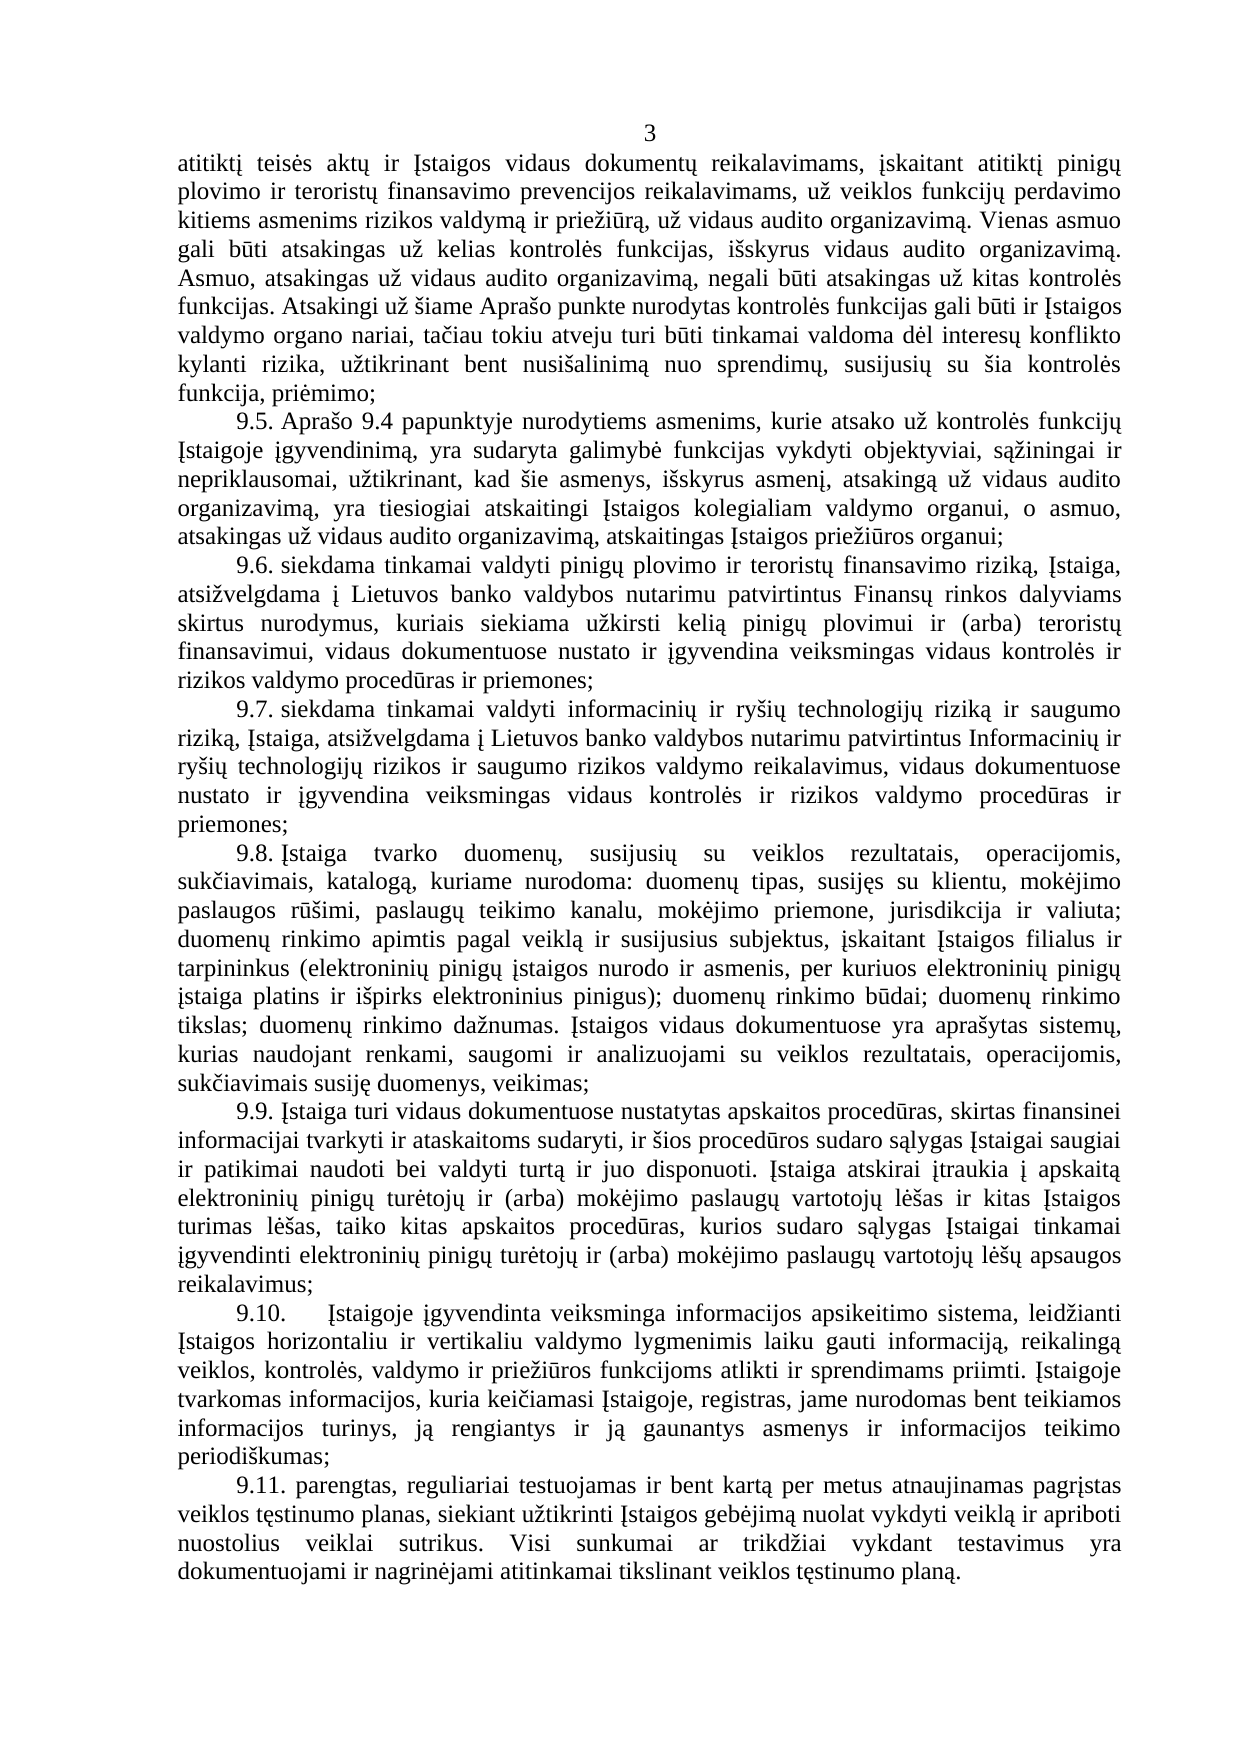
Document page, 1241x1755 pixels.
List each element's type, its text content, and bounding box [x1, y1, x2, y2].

text 9.6. siekdama tinkamai valdyti pinigų plovimo ir teroristų finansavimo riziką, Įstaiga, atsižvelgdama į Lietuvos banko valdybos nutarimu patvirtintus Finansų rinkos dalyviams skirtus nurodymus, kuriais siekiama užkirsti kelią pinigų plovimui ir (arba) teroristų finansavimui, vidaus dokumentuose nustato ir įgyvendina veiksmingas vidaus kontrolės ir rizikos valdymo procedūras ir priemones; [177, 550, 1122, 694]
text 9.11. parengtas, reguliariai testuojamas ir bent kartą per metus atnaujinamas pagrįstas veiklos tęstinumo planas, siekiant užtikrinti Įstaigos gebėjimą nuolat vykdyti veiklą ir apriboti nuostolius veiklai sutrikus. Visi sunkumai ar trikdžiai vykdant testavimus yra dokumentuojami ir nagrinėjami atitinkamai tikslinant veiklos tęstinumo planą. [177, 1470, 1122, 1585]
text 9.7. siekdama tinkamai valdyti informacinių ir ryšių technologijų riziką ir saugumo riziką, Įstaiga, atsižvelgdama į Lietuvos banko valdybos nutarimu patvirtintus Informacinių ir ryšių technologijų rizikos ir saugumo rizikos valdymo reikalavimus, vidaus dokumentuose nustato ir įgyvendina veiksmingas vidaus kontrolės ir rizikos valdymo procedūras ir priemones; [177, 694, 1122, 838]
text atitiktį teisės aktų ir Įstaigos vidaus dokumentų reikalavimams, įskaitant atitiktį pinigų plovimo ir teroristų finansavimo prevencijos reikalavimams, už veiklos funkcijų perdavimo kitiems asmenims rizikos valdymą ir priežiūrą, už vidaus audito organizavimą. Vienas asmuo gali būti atsakingas už kelias kontrolės funkcijas, išskyrus vidaus audito organizavimą. Asmuo, atsakingas už vidaus audito organizavimą, negali būti atsakingas už kitas kontrolės funkcijas. Atsakingi už šiame Aprašo punkte nurodytas kontrolės funkcijas gali būti ir Įstaigos valdymo organo nariai, tačiau tokiu atveju turi būti tinkamai valdoma dėl interesų konflikto kylanti rizika, užtikrinant bent nusišalinimą nuo sprendimų, susijusių su šia kontrolės funkcija, priėmimo; [177, 148, 1122, 406]
text 9.8. Įstaiga tvarko duomenų, susijusių su veiklos rezultatais, operacijomis, sukčiavimais, katalogą, kuriame nurodoma: duomenų tipas, susijęs su klientu, mokėjimo paslaugos rūšimi, paslaugų teikimo kanalu, mokėjimo priemone, jurisdikcija ir valiuta; duomenų rinkimo apimtis pagal veiklą ir susijusius subjektus, įskaitant Įstaigos filialus ir tarpininkus (elektroninių pinigų įstaigos nurodo ir asmenis, per kuriuos elektroninių pinigų įstaiga platins ir išpirks elektroninius pinigus); duomenų rinkimo būdai; duomenų rinkimo tikslas; duomenų rinkimo dažnumas. Įstaigos vidaus dokumentuose yra aprašytas sistemų, kurias naudojant renkami, saugomi ir analizuojami su veiklos rezultatais, operacijomis, sukčiavimais susiję duomenys, veikimas; [177, 838, 1122, 1096]
text 9.5. Aprašo 9.4 papunktyje nurodytiems asmenims, kurie atsako už kontrolės funkcijų Įstaigoje įgyvendinimą, yra sudaryta galimybė funkcijas vykdyti objektyviai, sąžiningai ir nepriklausomai, užtikrinant, kad šie asmenys, išskyrus asmenį, atsakingą už vidaus audito organizavimą, yra tiesiogiai atskaitingi Įstaigos kolegialiam valdymo organui, o asmuo, atsakingas už vidaus audito organizavimą, atskaitingas Įstaigos priežiūros organui; [177, 406, 1122, 550]
text 9.9. Įstaiga turi vidaus dokumentuose nustatytas apskaitos procedūras, skirtas finansinei informacijai tvarkyti ir ataskaitoms sudaryti, ir šios procedūros sudaro sąlygas Įstaigai saugiai ir patikimai naudoti bei valdyti turtą ir juo disponuoti. Įstaiga atskirai įtraukia į apskaitą elektroninių pinigų turėtojų ir (arba) mokėjimo paslaugų vartotojų lėšas ir kitas Įstaigos turimas lėšas, taiko kitas apskaitos procedūras, kurios sudaro sąlygas Įstaigai tinkamai įgyvendinti elektroninių pinigų turėtojų ir (arba) mokėjimo paslaugų vartotojų lėšų apsaugos reikalavimus; [177, 1096, 1122, 1298]
text 9.10. Įstaigoje įgyvendinta veiksminga informacijos apsikeitimo sistema, leidžianti Įstaigos horizontaliu ir vertikaliu valdymo lygmenimis laiku gauti informaciją, reikalingą veiklos, kontrolės, valdymo ir priežiūros funkcijoms atlikti ir sprendimams priimti. Įstaigoje tvarkomas informacijos, kuria keičiamasi Įstaigoje, registras, jame nurodomas bent teikiamos informacijos turinys, ją rengiantys ir ją gaunantys asmenys ir informacijos teikimo periodiškumas; [177, 1298, 1122, 1470]
